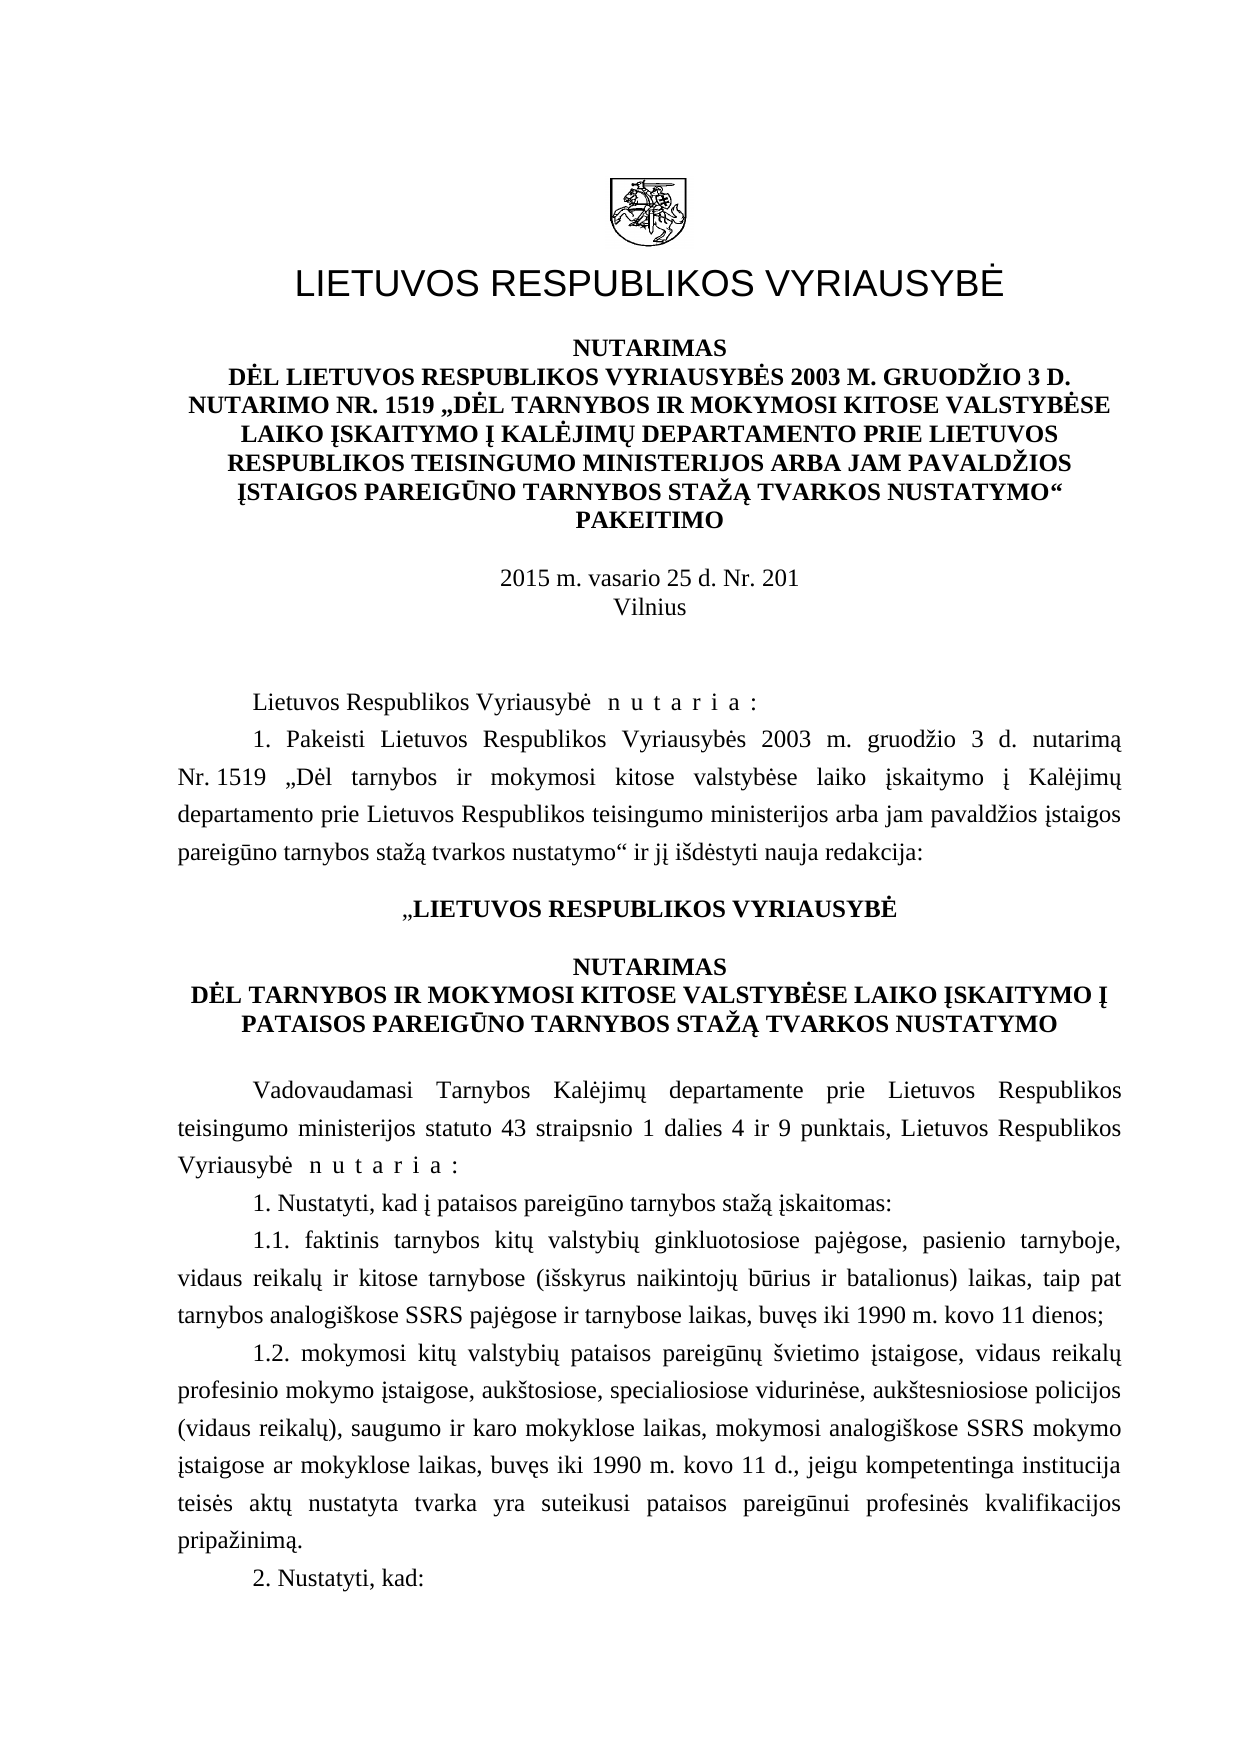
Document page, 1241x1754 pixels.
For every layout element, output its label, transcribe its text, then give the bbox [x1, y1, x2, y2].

text 2015 m. vasario 25 d. Nr. 201 Vilnius [177, 563, 1122, 620]
text 1. Nustatyti, kad į pataisos pareigūno tarnybos stažą įskaitomas: [177, 1179, 1122, 1217]
text 2. Nustatyti, kad: [177, 1554, 1122, 1592]
text 1.2. mokymosi kitų valstybių pataisos pareigūnų švietimo įstaigose, vidaus reikalų profesinio mokymo įstaigose, aukštosiose, specialiosiose vidurinėse, aukštesniosiose policijos (vidaus reikalų), saugumo ir karo mokyklose laikas, mokymosi analogiškose SSRS mokymo įstaigose ar mokyklose laikas, buvęs iki 1990 m. kovo 11 d., jeigu kompetentinga institucija teisės aktų nustatyta tvarka yra suteikusi pataisos pareigūnui profesinės kvalifikacijos pripažinimą. [177, 1329, 1122, 1554]
text Lietuvos Respublikos Vyriausybė [177, 261, 1122, 304]
text Lietuvos Respublikos Vyriausybė nutaria: [177, 678, 1122, 715]
text „LIETUVOS RESPUBLIKOS VYRIAUSYBĖ [177, 894, 1122, 923]
text nutarimas [177, 333, 1122, 362]
text NUTARIMAS [177, 952, 1122, 980]
text 1. Pakeisti Lietuvos Respublikos Vyriausybės 2003 m. gruodžio 3 d. nutarimą Nr. 1519 „Dėl tarnybos ir mokymosi kitose valstybėse laiko įskaitymo į Kalėjimų departamento prie Lietuvos Respublikos teisingumo ministerijos arba jam pavaldžios įstaigos pareigūno tarnybos stažą tvarkos nustatymo“ ir jį išdėstyti nauja redakcija: [177, 715, 1122, 865]
text DĖL TARNYBOS IR MOKYMOSI KITOSE VALSTYBĖSE LAIKO ĮSKAITYMO Į PATAISOS PAREIGŪNO TARNYBOS STAŽĄ TVARKOS NUSTATYMO [177, 980, 1122, 1038]
text 1.1. faktinis tarnybos kitų valstybių ginkluotosiose pajėgose, pasienio tarnyboje, vidaus reikalų ir kitose tarnybose (išskyrus naikintojų būrius ir batalionus) laikas, taip pat tarnybos analogiškose SSRS pajėgose ir tarnybose laikas, buvęs iki 1990 m. kovo 11 dienos; [177, 1217, 1122, 1329]
text Dėl LIETUVOS RESPUBLIKOS VYRIAUSYBĖS 2003 M. GRUODŽIO 3 D. NUTARIMO NR. 1519 „DĖL TARNYBOS IR MOKYMOSI KITOSE VALSTYBĖSE LAIKO ĮSKAITYMO Į KALĖJIMŲ DEPARTAMENTO PRIE LIETUVOS RESPUBLIKOS TEISINGUMO MINISTERIJOS ARBA JAM PAVALDŽIOS ĮSTAIGOS PAREIGŪNO TARNYBOS STAŽĄ TVARKOS NUSTATYMO“ PAKEITIMO [177, 362, 1122, 534]
text Vadovaudamasi Tarnybos Kalėjimų departamente prie Lietuvos Respublikos teisingumo ministerijos statuto 43 straipsnio 1 dalies 4 ir 9 punktais, Lietuvos Respublikos Vyriausybė nutaria: [177, 1067, 1122, 1179]
